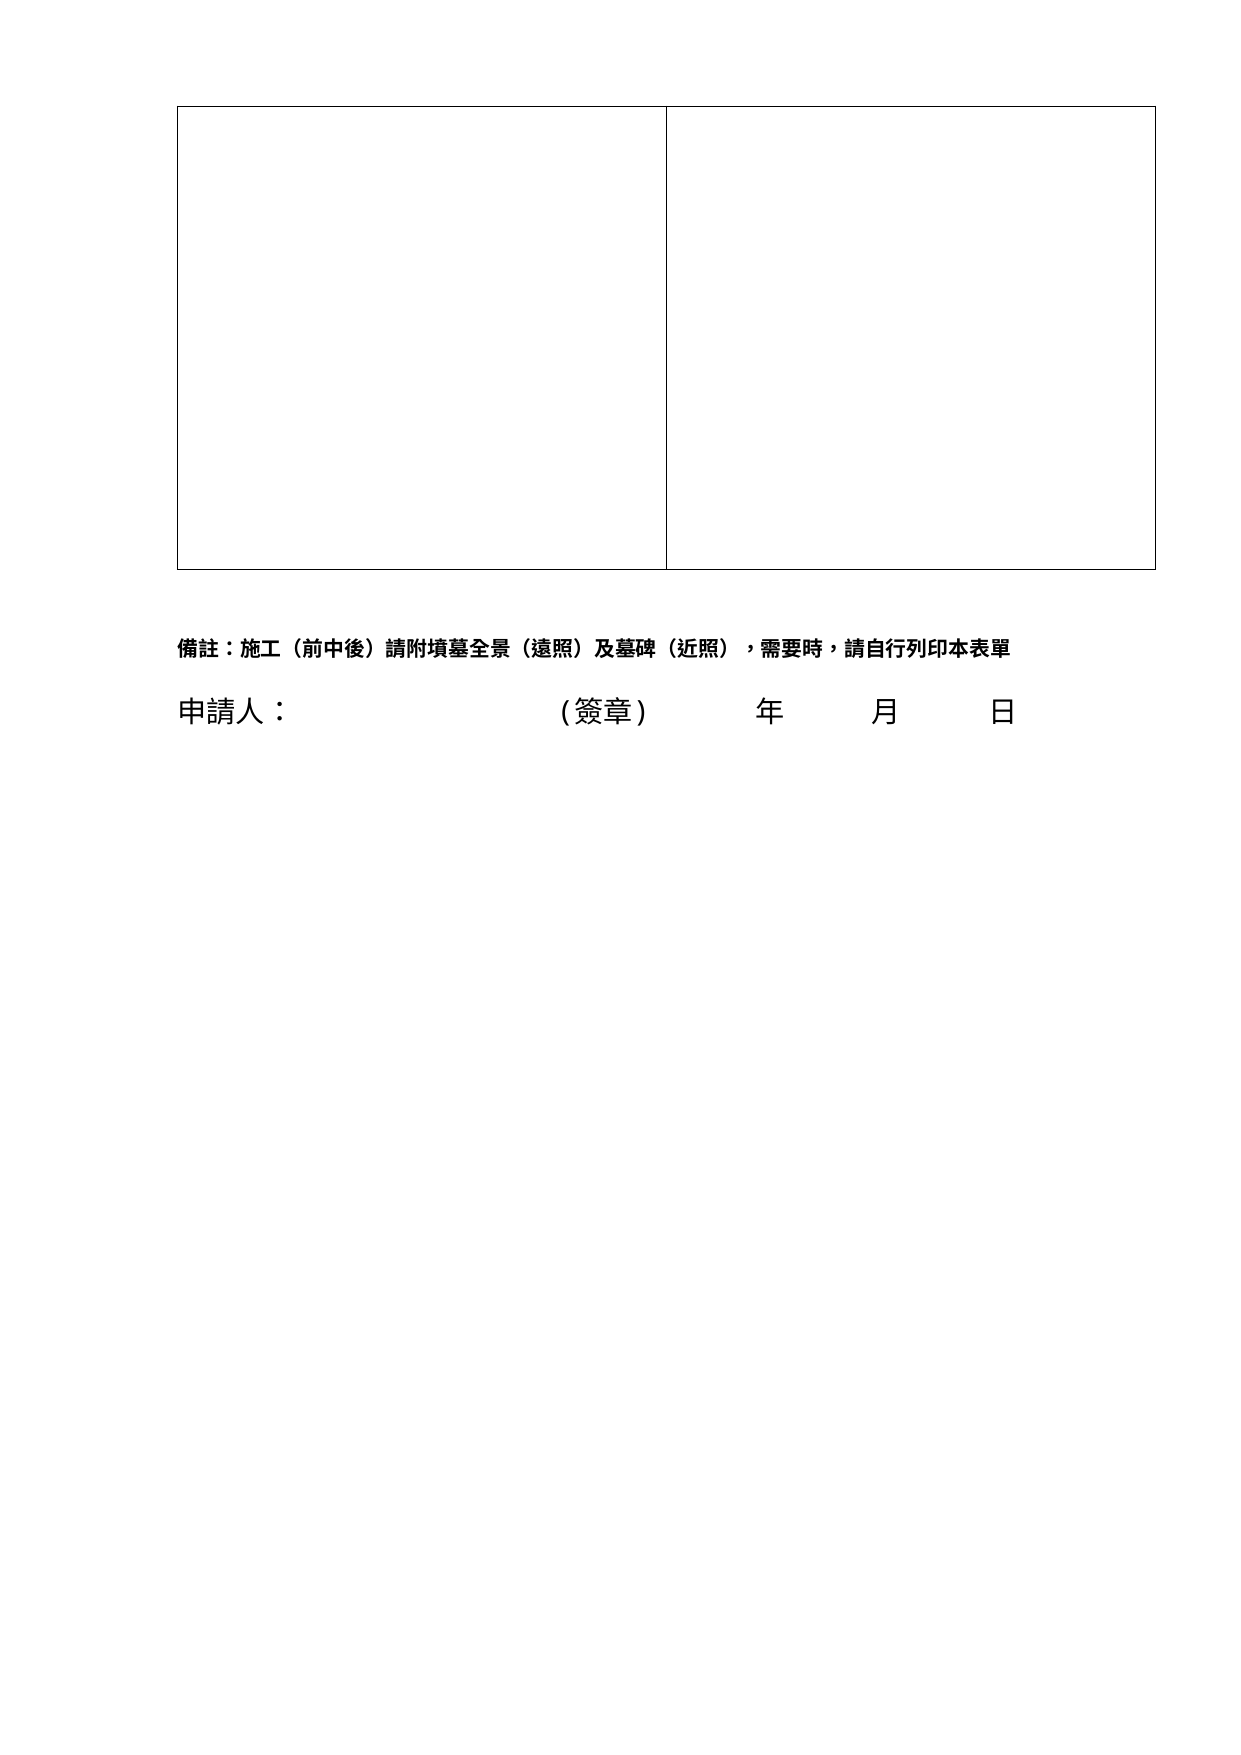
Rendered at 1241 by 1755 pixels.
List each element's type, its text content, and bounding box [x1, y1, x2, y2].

table_cell [667, 107, 1155, 568]
text [152, 778, 528, 824]
text 申請人： (簽章) 年 月 日 [177, 668, 1093, 731]
table_cell [178, 107, 666, 568]
text 備註：施工（前中後）請附墳墓全景（遠照）及墓碑（近照），需要時，請自行列印本表單 [177, 606, 1093, 668]
